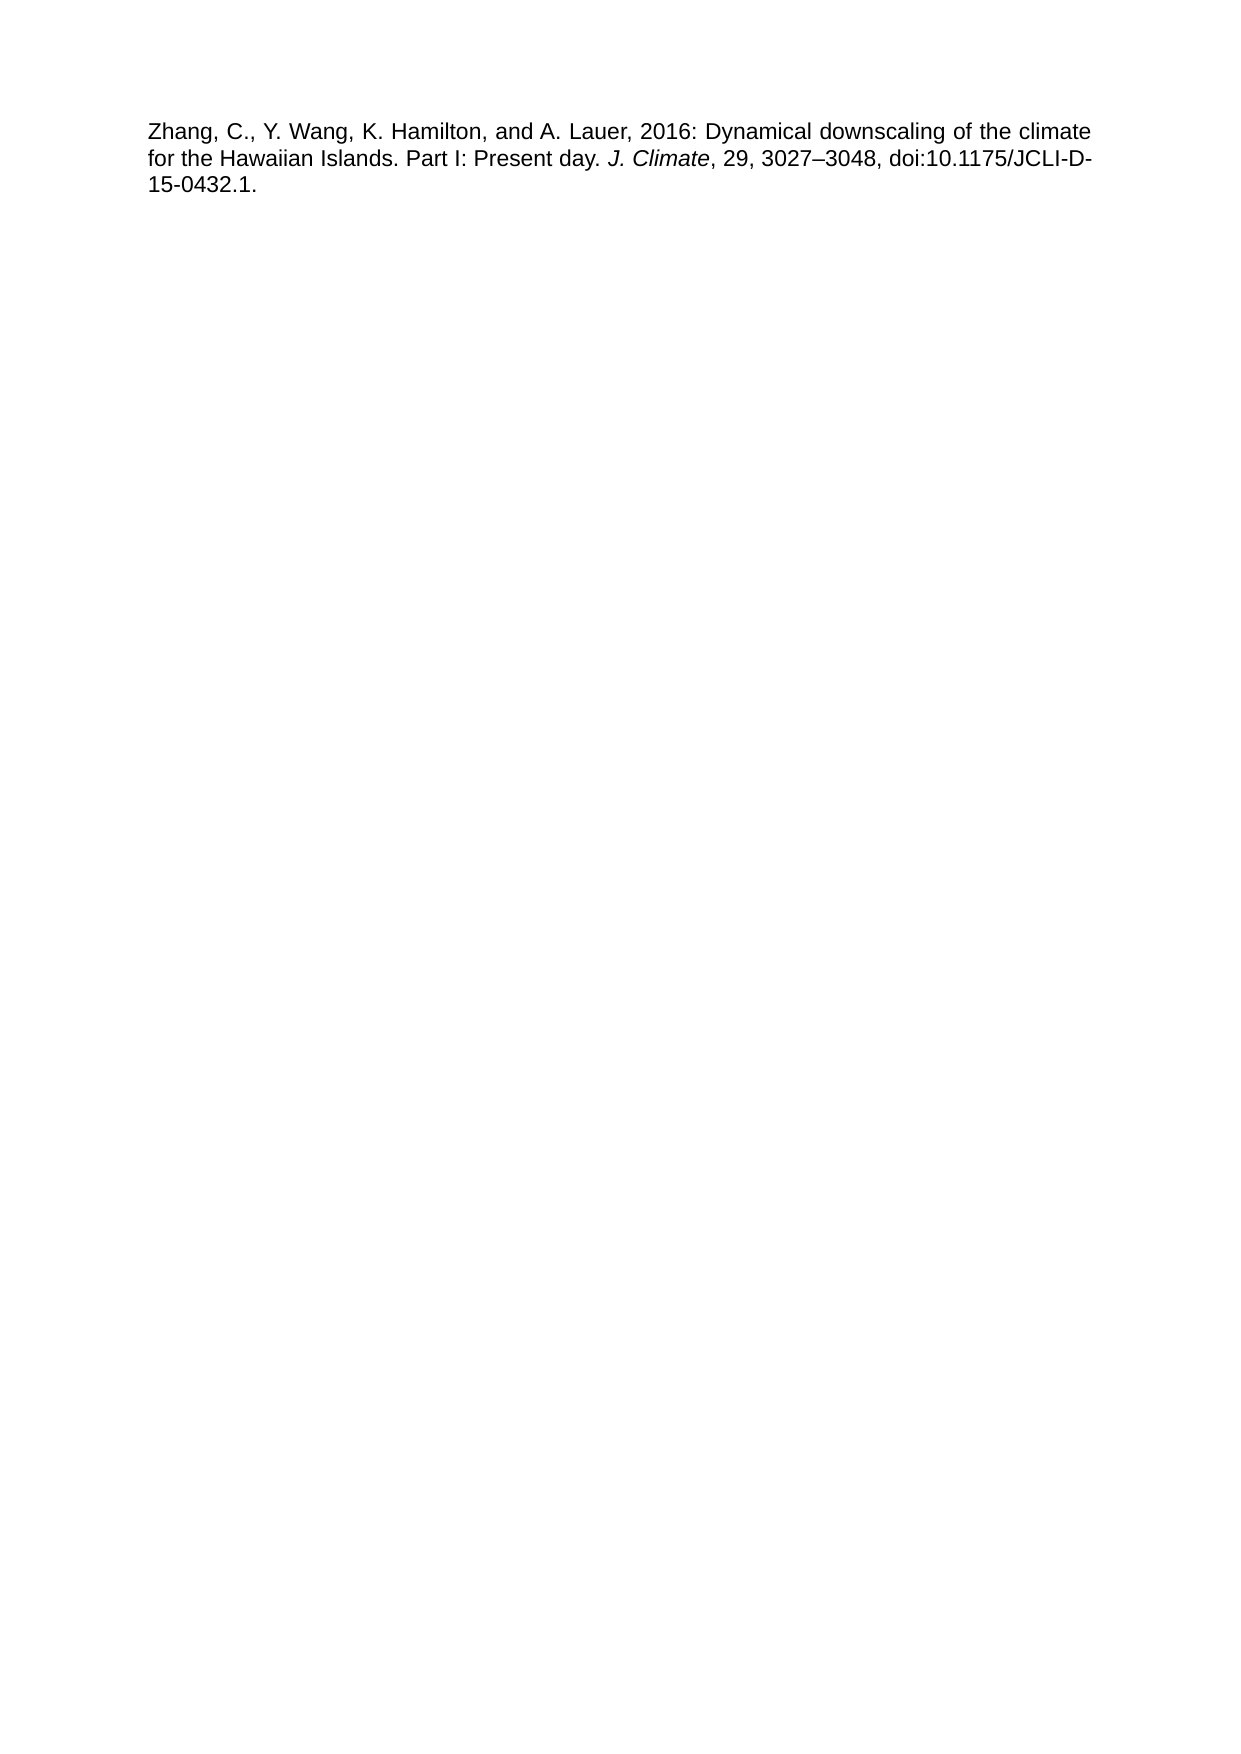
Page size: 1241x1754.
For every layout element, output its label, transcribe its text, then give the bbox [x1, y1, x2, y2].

text Zhang, C., Y. Wang, K. Hamilton, and A. Lauer, 2016: Dynamical downscaling of the climate for the Hawaiian Islands. Part I: Present day. J. Climate, 29, 3027–3048, doi:10.1175/JCLI-D-15-0432.1. [148, 118, 1092, 197]
